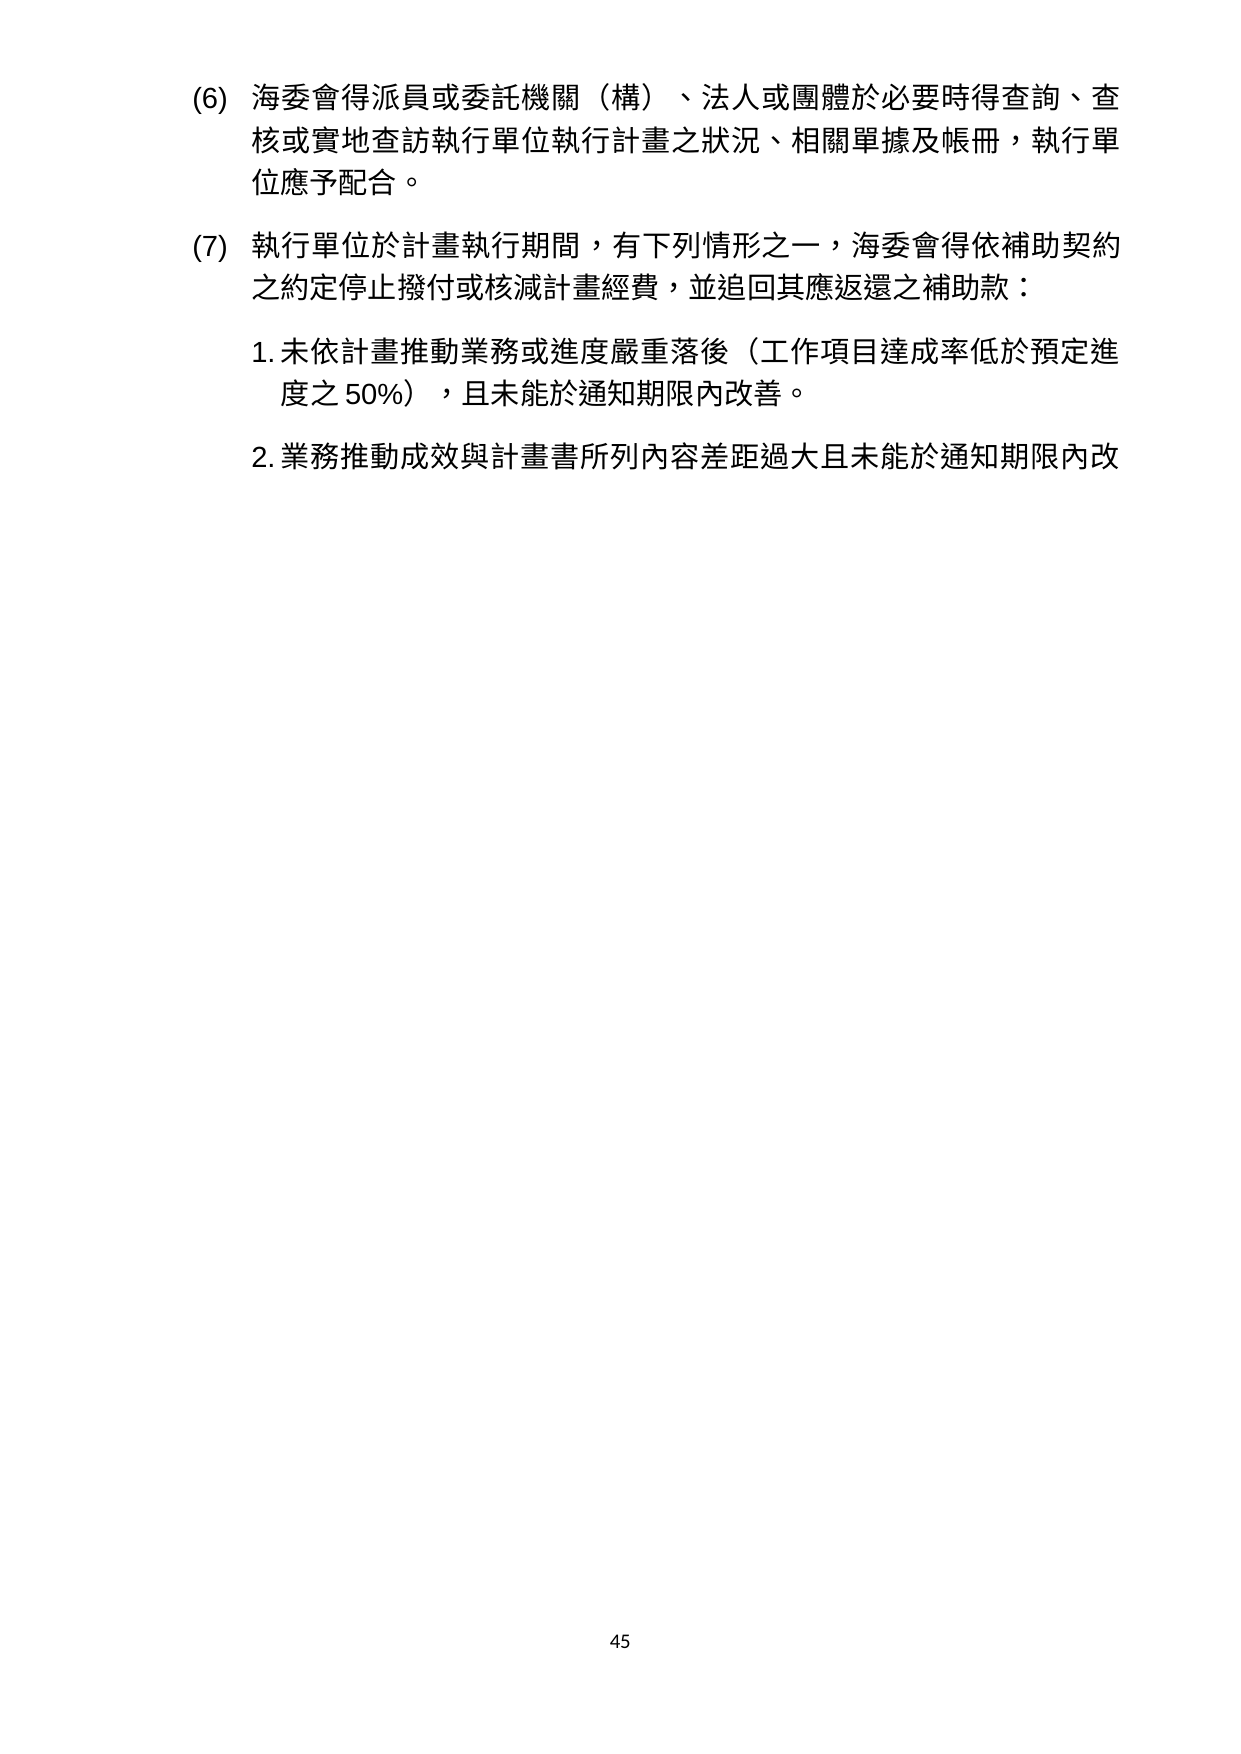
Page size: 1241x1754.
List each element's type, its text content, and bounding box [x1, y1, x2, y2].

list 海委會得派員或委託機關（構）、法人或團體於必要時得查詢、查核或實地查訪執行單位執行計畫之狀況、相關單據及帳冊，執行單位應予配合。 [192, 75, 1122, 202]
list 業務推動成效與計畫書所列內容差距過大且未能於通知期限內改善。 [251, 433, 1122, 476]
list 未依計畫推動業務或進度嚴重落後（工作項目達成率低於預定進度之50%），且未能於通知期限內改善。 [251, 328, 1122, 413]
list 執行單位於計畫執行期間，有下列情形之一，海委會得依補助契約之約定停止撥付或核減計畫經費，並追回其應返還之補助款： [192, 223, 1122, 307]
